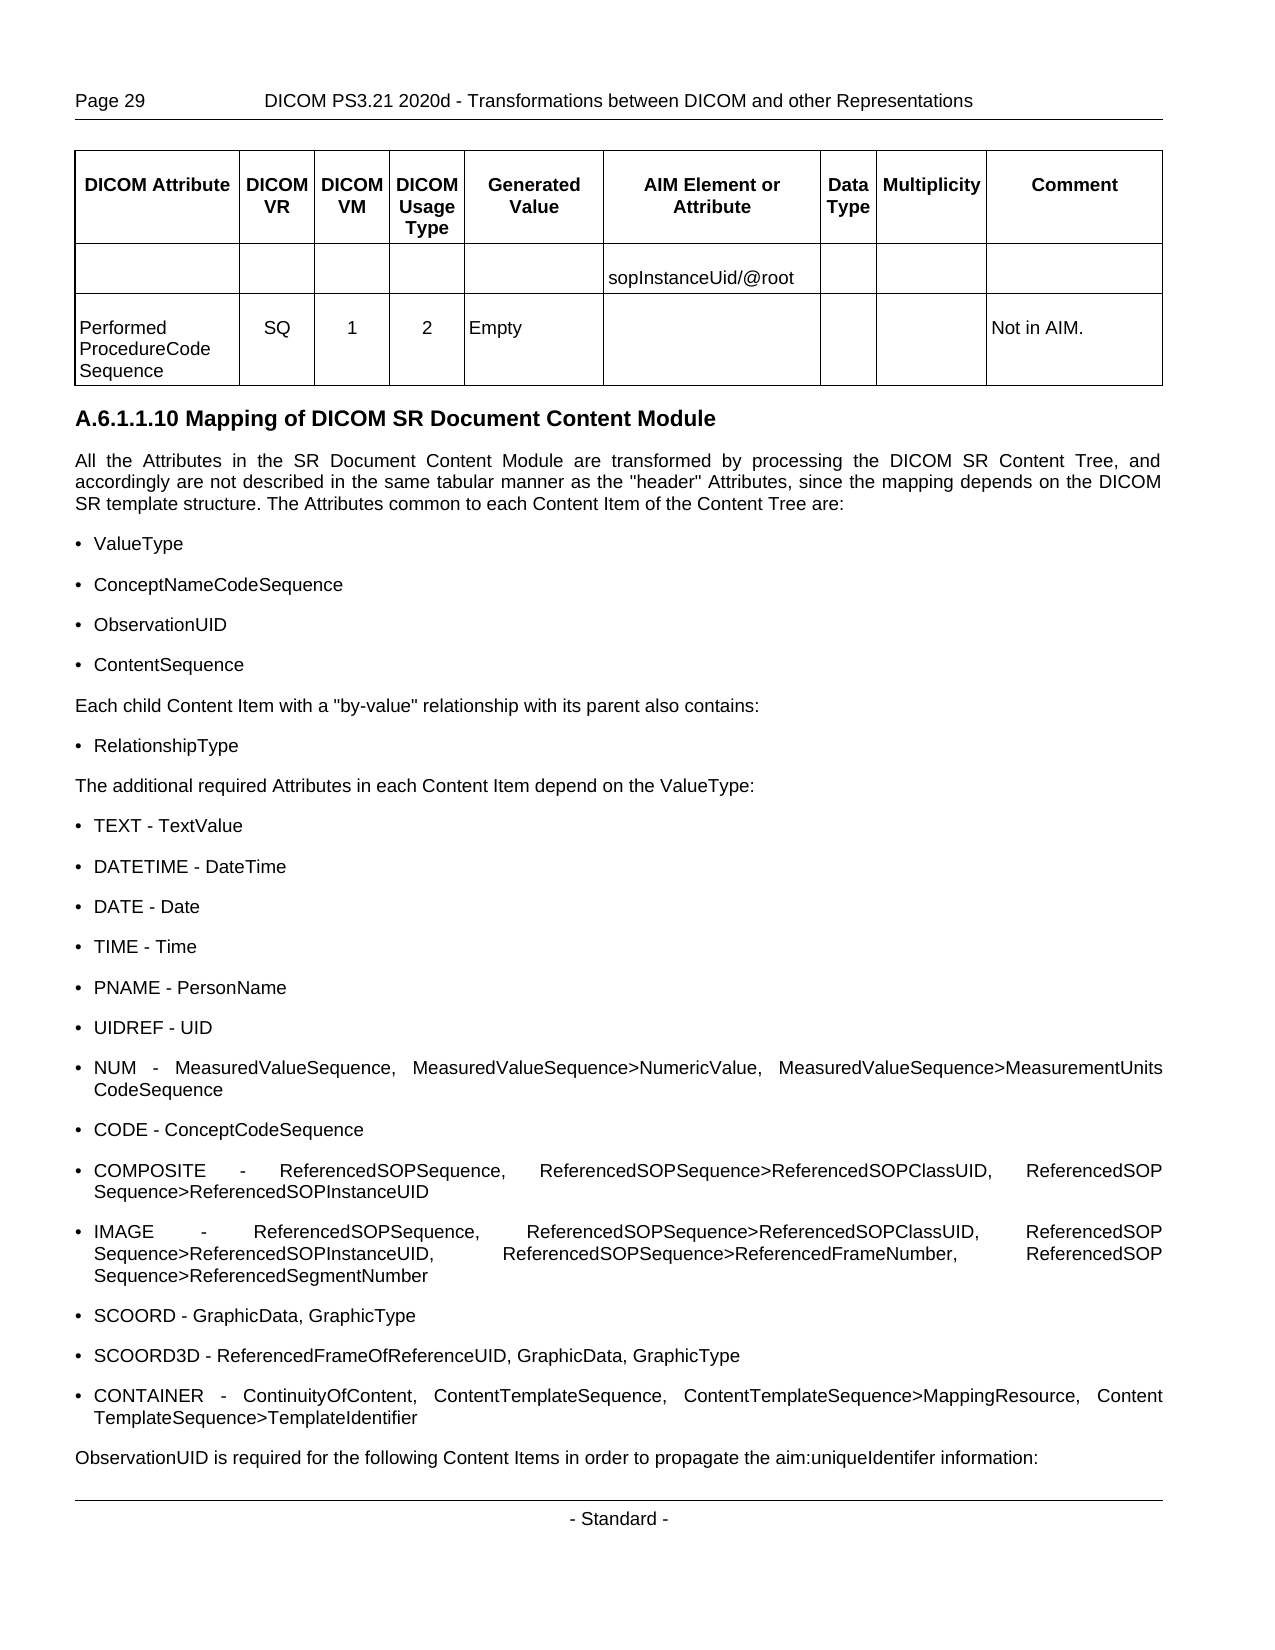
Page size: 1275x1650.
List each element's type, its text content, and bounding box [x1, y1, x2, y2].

table_cell Performed​Procedure​Code​Sequence [76, 294, 239, 385]
table_header DICOM Usage Type [390, 151, 464, 243]
table_cell 1 [315, 294, 389, 385]
table_header Comment [987, 151, 1162, 243]
table_cell [604, 294, 820, 385]
table_cell [465, 244, 603, 292]
text • PNAME - Person​Name [75, 977, 1162, 998]
table_header Data Type [821, 151, 876, 243]
table_cell [390, 244, 464, 292]
text • ContentSequence [75, 654, 1162, 676]
table_cell sopInstanceUid/​@root [604, 244, 820, 292]
text Observation​UID is required for the following Content Items in order to propagate the aim:unique​Identifer information: [75, 1447, 1162, 1469]
table_cell SQ [240, 294, 314, 385]
text • ValueType [75, 533, 1162, 555]
text • ConceptNameCodeSequence [75, 573, 1162, 595]
text • SCOORD3D - Referenced​Frame​Of​Reference​UID, Graphic​Data, Graphic​Type [75, 1345, 1162, 1367]
table_cell [877, 294, 986, 385]
table_cell [315, 244, 389, 292]
text All the Attributes in the SR Document Content Module are transformed by processing the DICOM SR Content Tree, and accordingly are not described in the same tabular manner as the "header" Attributes, since the mapping depends on the DICOM SR template structure. The Attributes common to each Content Item of the Content Tree are: [75, 450, 1162, 514]
table_header DICOM VR [240, 151, 314, 243]
text Each child Content Item with a "by-value" relationship with its parent also contains: [75, 694, 1162, 716]
text • IMAGE - Referenced​SOP​Sequence, Referenced​SOP​Sequence>Referenced​SOP​Class​UID, Referenced​SOP​Sequence>Referenced​SO​PInstance​UID, Referenced​SOP​Sequence>Referenced​Frame​Number, Referenced​SOP​Sequence>Referenced​Segment​Number [75, 1221, 1162, 1286]
table_cell [877, 244, 986, 292]
table_cell [821, 244, 876, 292]
table_header Generated Value [465, 151, 603, 243]
text • TEXT - Text​Value [75, 815, 1162, 837]
table_header Multiplicity [877, 151, 986, 243]
text • CONTAINER - Continuity​Of​Content, Content​Template​Sequence, Content​Template​Sequence>Mapping​Resource, Content​Template​Sequence>Template​Identifier [75, 1385, 1162, 1428]
text • UIDREF - UID [75, 1017, 1162, 1038]
table_header DICOM Attribute [76, 151, 239, 243]
text • SCOORD - Graphic​Data, Graphic​Type [75, 1305, 1162, 1326]
table_header DICOM VM [315, 151, 389, 243]
text The additional required Attributes in each Content Item depend on the ValueType: [75, 775, 1162, 797]
text • ObservationUID [75, 614, 1162, 635]
text A.6.1.1.10 Mapping of DICOM SR Document Content Module [75, 405, 1162, 431]
text • COMPOSITE - Referenced​SOP​Sequence, Referenced​SOP​Sequence>Referenced​SOP​Class​UID, Referenced​SOP​Sequence>Referenced​SOP​Instance​UID [75, 1159, 1162, 1202]
text • RelationshipType [75, 735, 1162, 756]
text • TIME - Time [75, 936, 1162, 958]
table_cell [240, 244, 314, 292]
table_cell Not in AIM. [987, 294, 1162, 385]
text • CODE - ConceptCodeSequence [75, 1119, 1162, 1141]
table_header AIM Element or Attribute [604, 151, 820, 243]
table_cell [821, 294, 876, 385]
text • DATETIME - Date​Time [75, 856, 1162, 877]
text • DATE - Date [75, 896, 1162, 917]
text • NUM - Measured​Value​Sequence, Measured​Value​Sequence>Numeric​Value, Measured​Value​Sequence>Measurement​Units​Code​Sequence [75, 1057, 1162, 1100]
table_cell Empty [465, 294, 603, 385]
table_cell [987, 244, 1162, 292]
table_cell [76, 244, 239, 292]
table_cell 2 [390, 294, 464, 385]
